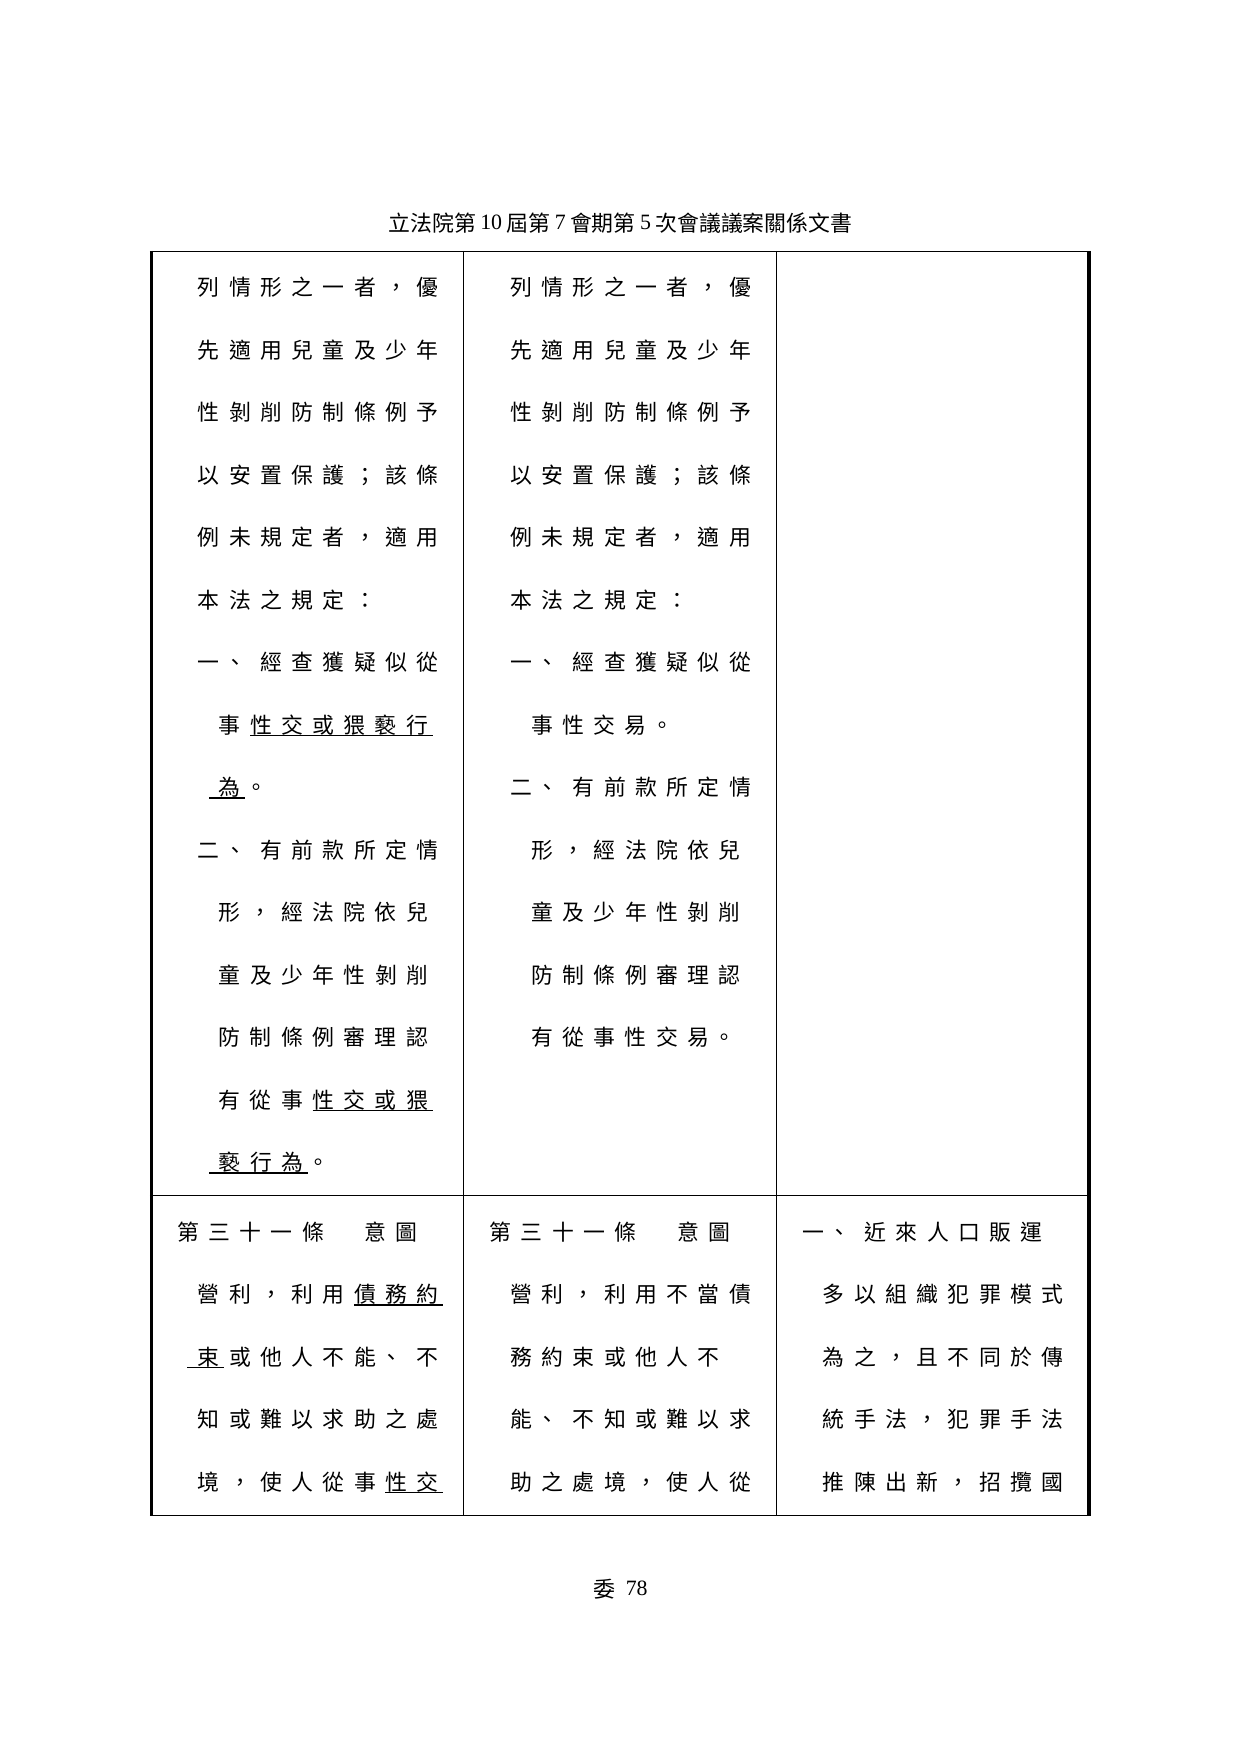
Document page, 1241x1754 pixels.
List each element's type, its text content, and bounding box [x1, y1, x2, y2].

table_cell 一、近來人口販運多以組織犯罪模式為之，且不同於傳統手法，犯罪手法推陳出新，招攬國 [777, 1196, 1087, 1514]
table_cell [777, 252, 1087, 1195]
table_cell 第三十一條 意圖營利，利用不當債務約束或他人不能、不知或難以求助之處境，使人從 [464, 1196, 776, 1514]
table_cell 第三十一條 意圖營利，利用債務約束或他人不能、不知或難以求助之處境，使人從事性交 [153, 1196, 463, 1514]
table_cell 列情形之一者，優先適用兒童及少年性剝削防制條例予以安置保護；該條例未規定者，適用本法之規定： 一、經查獲疑似從事性交或猥褻行為。 二、有前款所定情形，經法院依兒童及少年性剝削防制條例審理認有從事性交或猥褻行為。 [153, 252, 463, 1195]
table_cell 列情形之一者，優先適用兒童及少年性剝削防制條例予以安置保護；該條例未規定者，適用本法之規定： 一、經查獲疑似從事性交易。 二、有前款所定情形，經法院依兒童及少年性剝削防制條例審理認有從事性交易。 [464, 252, 776, 1195]
